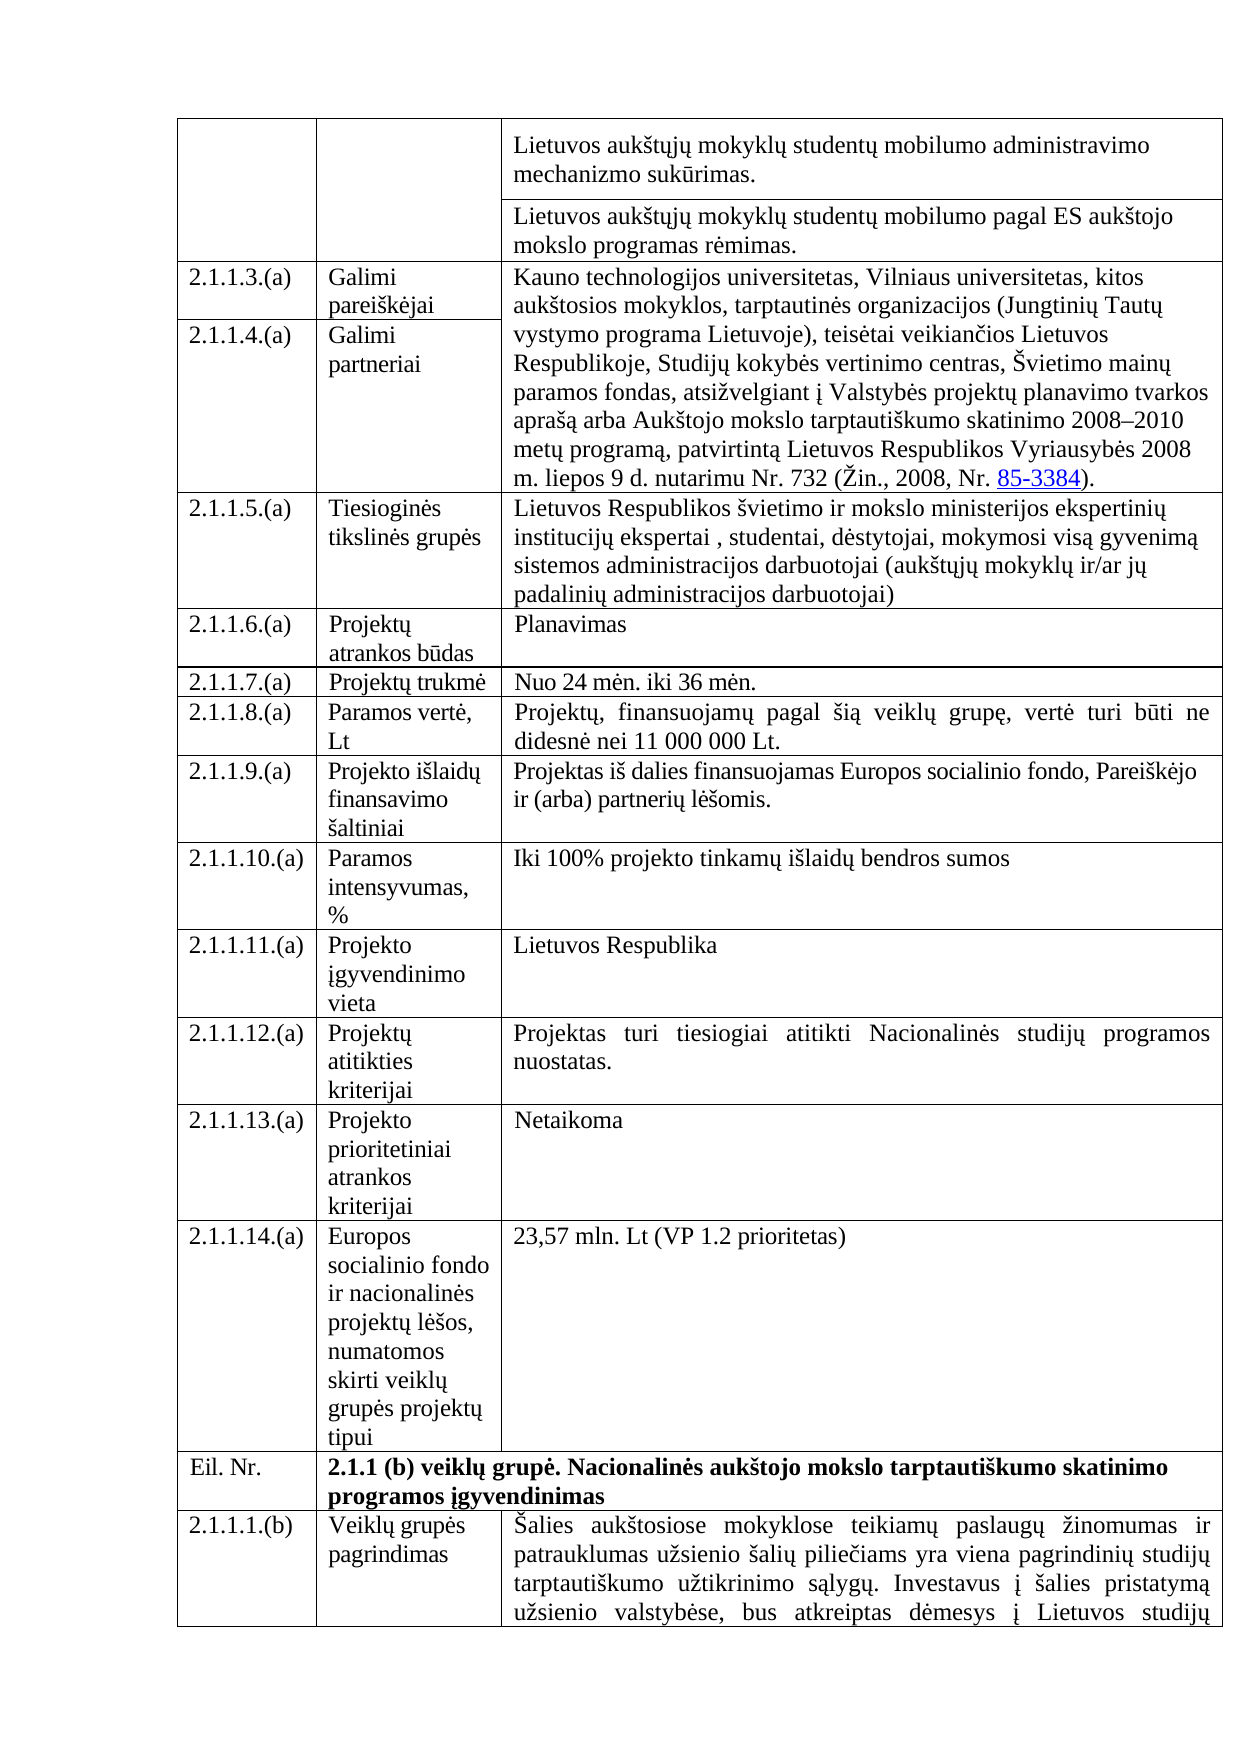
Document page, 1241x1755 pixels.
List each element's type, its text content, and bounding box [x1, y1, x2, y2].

table_cell 23,57 mln. Lt (VP 1.2 prioritetas) [502, 1221, 1222, 1451]
table_cell Galimi pareiškėjai [317, 262, 501, 319]
table_cell 2.1.1.3.(a) [178, 262, 316, 319]
table_cell Projekto išlaidų finansavimo šaltiniai [317, 756, 501, 842]
table_cell Iki 100% projekto tinkamų išlaidų bendros sumos [502, 843, 1222, 929]
table_cell Nuo 24 mėn. iki 36 mėn. [502, 668, 1222, 696]
table_cell 2.1.1.12.(a) [178, 1018, 316, 1104]
table_cell Projekto prioritetiniai atrankos kriterijai [317, 1105, 501, 1220]
table_cell Galimi partneriai [317, 320, 501, 492]
table_cell 2.1.1 (b) veiklų grupė. Nacionalinės aukštojo mokslo tarptautiškumo skatinimo programos įgyvendinimas [317, 1452, 1222, 1509]
table_cell Projektas turi tiesiogiai atitikti Nacionalinės studijų programos nuostatas. [502, 1018, 1222, 1104]
table_cell Projektų atitikties kriterijai [317, 1018, 501, 1104]
table_cell 2.1.1.13.(a) [178, 1105, 316, 1220]
table_cell Projektų atrankos būdas [317, 609, 501, 666]
table_cell 2.1.1.1.(b) [178, 1511, 316, 1626]
table_cell Planavimas [502, 609, 1222, 666]
table_cell Europos socialinio fondo ir nacionalinės projektų lėšos, numatomos skirti veiklų grupės projektų tipui [317, 1221, 501, 1451]
table_cell Šalies aukštosiose mokyklose teikiamų paslaugų žinomumas ir patrauklumas užsienio šalių piliečiams yra viena pagrindinių studijų tarptautiškumo užtikrinimo sąlygų. Investavus į šalies pristatymą užsienio valstybėse, bus atkreiptas dėmesys į Lietuvos studijų [502, 1511, 1222, 1626]
table_cell [317, 119, 501, 261]
table_cell 2.1.1.4.(a) [178, 320, 316, 492]
table_cell Projektas iš dalies finansuojamas Europos socialinio fondo, Pareiškėjo ir (arba) partnerių lėšomis. [502, 756, 1222, 842]
table_cell Projekto įgyvendinimo vieta [317, 930, 501, 1017]
table_cell Projektų, finansuojamų pagal šią veiklų grupę, vertė turi būti ne didesnė nei 11 000 000 Lt. [502, 697, 1222, 755]
table_cell 2.1.1.6.(a) [178, 609, 316, 666]
table_cell Lietuvos aukštųjų mokyklų studentų mobilumo pagal ES aukštojo mokslo programas rėmimas. [502, 200, 1222, 261]
table_cell Lietuvos Respublika [502, 930, 1222, 1017]
table_cell 2.1.1.5.(a) [178, 493, 316, 608]
table_cell Lietuvos Respublikos švietimo ir mokslo ministerijos ekspertinių institucijų ekspertai , studentai, dėstytojai, mokymosi visą gyvenimą sistemos administracijos darbuotojai (aukštųjų mokyklų ir/ar jų padalinių administracijos darbuotojai) [502, 493, 1222, 608]
table_cell Netaikoma [502, 1105, 1222, 1220]
table_cell Veiklų grupės pagrindimas [317, 1511, 501, 1626]
table_cell 2.1.1.11.(a) [178, 930, 316, 1017]
table_cell Paramos vertė, Lt [317, 697, 501, 755]
table_cell 2.1.1.7.(a) [178, 668, 316, 696]
table_cell Lietuvos aukštųjų mokyklų studentų mobilumo administravimo mechanizmo sukūrimas. [502, 119, 1222, 198]
table_cell [178, 119, 316, 261]
table_cell 2.1.1.9.(a) [178, 756, 316, 842]
table_cell Tiesioginės tikslinės grupės [317, 493, 501, 608]
table_cell Projektų trukmė [317, 668, 501, 696]
table_cell 2.1.1.10.(a) [178, 843, 316, 929]
table_cell 2.1.1.14.(a) [178, 1221, 316, 1451]
table_cell Paramos intensyvumas, % [317, 843, 501, 929]
table_cell 2.1.1.8.(a) [178, 697, 316, 755]
table_cell Kauno technologijos universitetas, Vilniaus universitetas, kitos aukštosios mokyklos, tarptautinės organizacijos (Jungtinių Tautų vystymo programa Lietuvoje), teisėtai veikiančios Lietuvos Respublikoje, Studijų kokybės vertinimo centras, Švietimo mainų paramos fondas, atsižvelgiant į Valstybės projektų planavimo tvarkos aprašą arba Aukštojo mokslo tarptautiškumo skatinimo 2008–2010 metų programą, patvirtintą Lietuvos Respublikos Vyriausybės 2008 m. liepos 9 d. nutarimu Nr. 732 (Žin., 2008, Nr. 85-3384). [502, 262, 1222, 492]
table_cell Eil. Nr. [178, 1452, 316, 1509]
